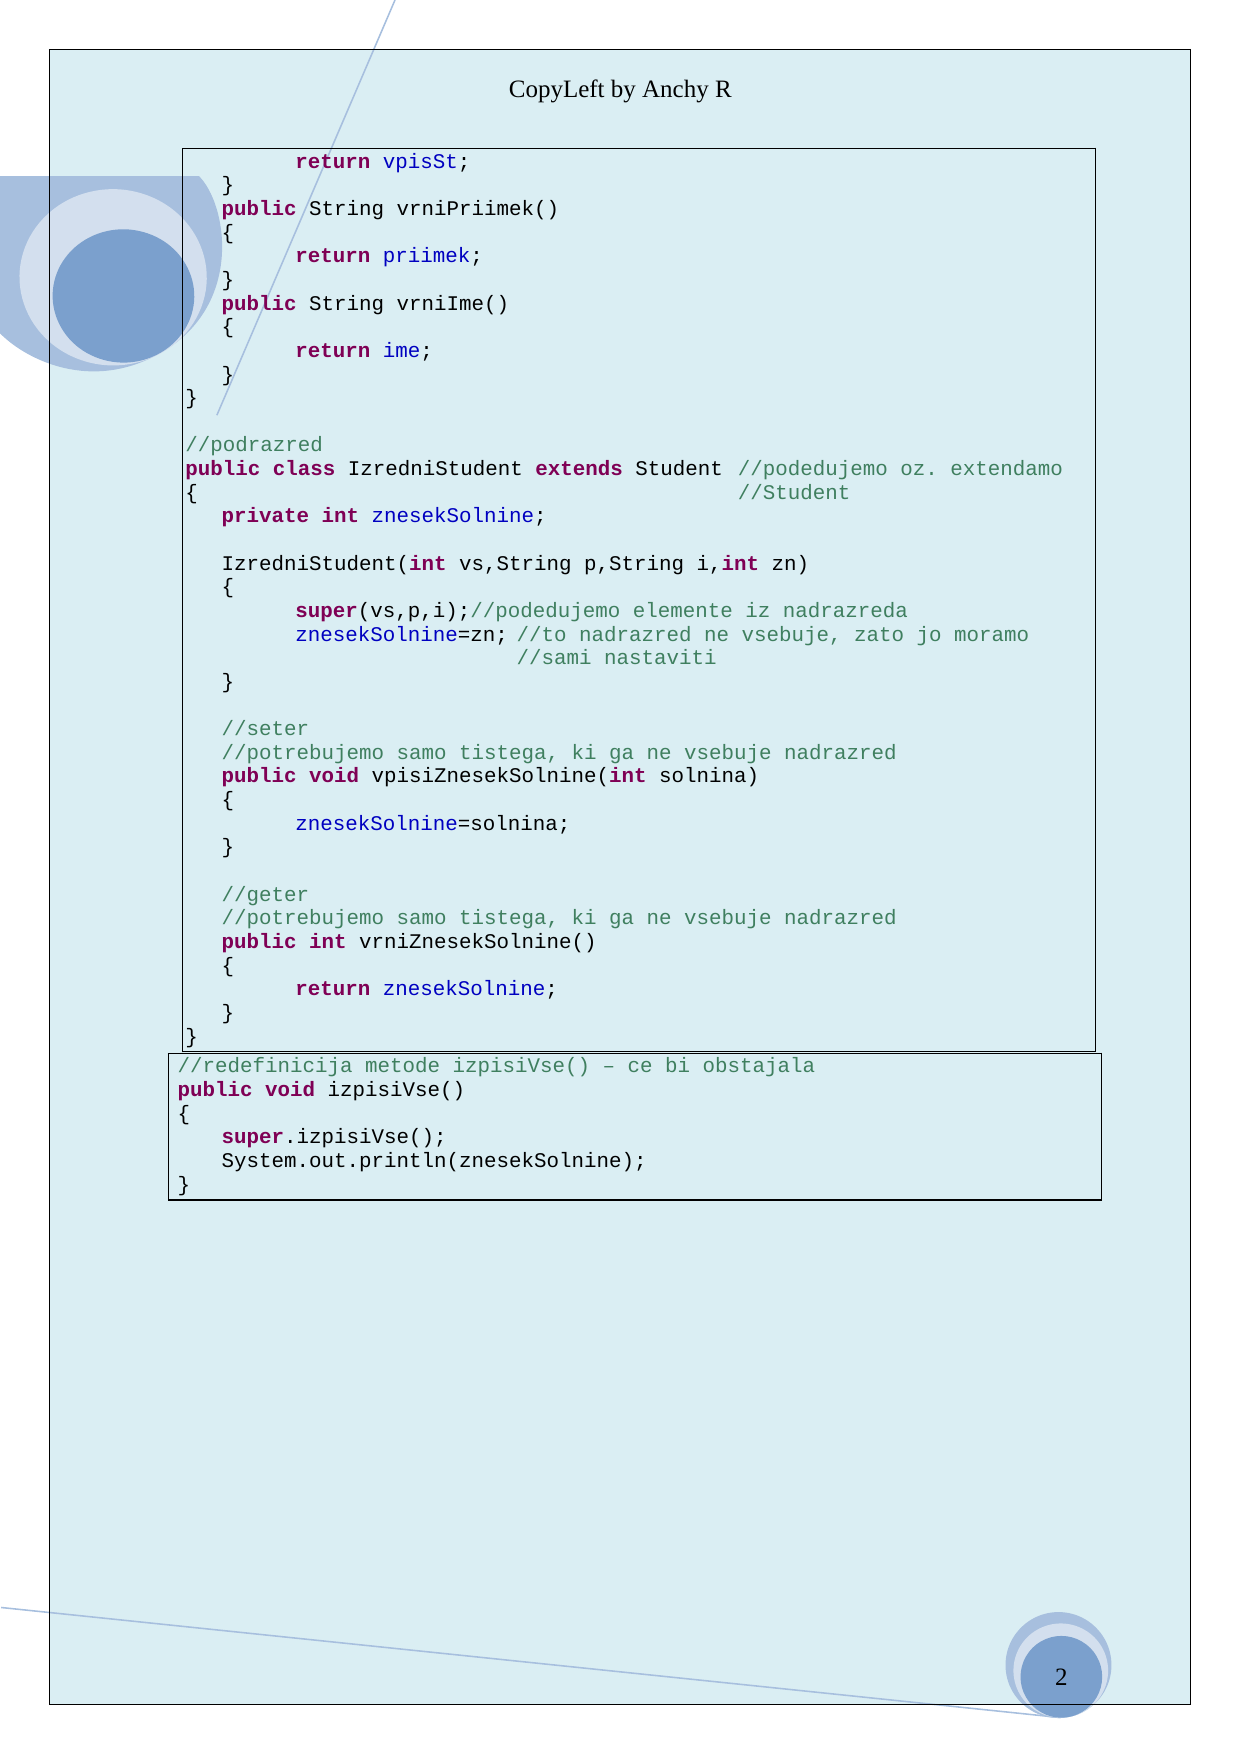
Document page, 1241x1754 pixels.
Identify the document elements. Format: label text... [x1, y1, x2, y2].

text } [169, 1171, 1101, 1199]
text { [183, 786, 1095, 810]
text [220, 384, 1095, 411]
text IzredniStudent(int vs,String p,String i,int zn) [183, 549, 1095, 573]
text return vpisSt; [183, 149, 329, 171]
text public String vrniIme() [205, 289, 269, 313]
text //podrazred [183, 431, 1095, 455]
text znesekSolnine=zn; //to nadrazred ne vsebuje, zato jo moramo [183, 621, 1095, 644]
text public int vrniZnesekSolnine() [183, 928, 1095, 952]
text } [183, 668, 1095, 694]
text //sami nastaviti [183, 644, 1095, 668]
text [232, 360, 1095, 384]
text public void vpisiZnesekSolnine(int solnina) [183, 762, 1095, 786]
text //geter [183, 881, 1095, 904]
text } [216, 266, 279, 289]
text } [183, 384, 228, 411]
text { [185, 313, 259, 337]
text [313, 171, 1095, 195]
text public [212, 195, 310, 218]
text return ime; [242, 337, 1095, 360]
text [293, 218, 1095, 242]
text //redefinicija metode izpisiVse() – ce bi obstajala [169, 1054, 1101, 1076]
text private int znesekSolnine; [183, 502, 1095, 529]
text { //Student [183, 479, 1095, 502]
text return vpisSt; [323, 149, 1095, 171]
text [221, 242, 289, 266]
text } [183, 360, 239, 384]
text } [183, 1022, 1095, 1051]
text public class IzredniStudent extends Student //podedujemo oz. extendamo [183, 455, 1095, 479]
text [252, 313, 1095, 337]
text return priimek; [283, 242, 1095, 266]
text super.izpisiVse(); [169, 1123, 1101, 1147]
text super(vs,p,i);//podedujemo elemente iz nadrazreda [183, 597, 1095, 621]
text { [183, 952, 1095, 975]
text } [183, 171, 320, 195]
text [183, 337, 249, 360]
text { [220, 218, 300, 242]
text String vrniPriimek() [303, 195, 1095, 218]
text public String vrniIme() [263, 289, 1095, 313]
text } [183, 833, 1095, 860]
text //potrebujemo samo tistega, ki ga ne vsebuje nadrazred [183, 739, 1095, 762]
text [273, 266, 1095, 289]
text return znesekSolnine; [183, 975, 1095, 999]
text public void izpisiVse() [169, 1076, 1101, 1100]
text //potrebujemo samo tistega, ki ga ne vsebuje nadrazred [183, 904, 1095, 928]
text } [183, 999, 1095, 1022]
text System.out.println(znesekSolnine); [169, 1147, 1101, 1171]
text { [169, 1100, 1101, 1123]
text //seter [183, 715, 1095, 739]
text znesekSolnine=solnina; [183, 810, 1095, 833]
text { [183, 573, 1095, 597]
